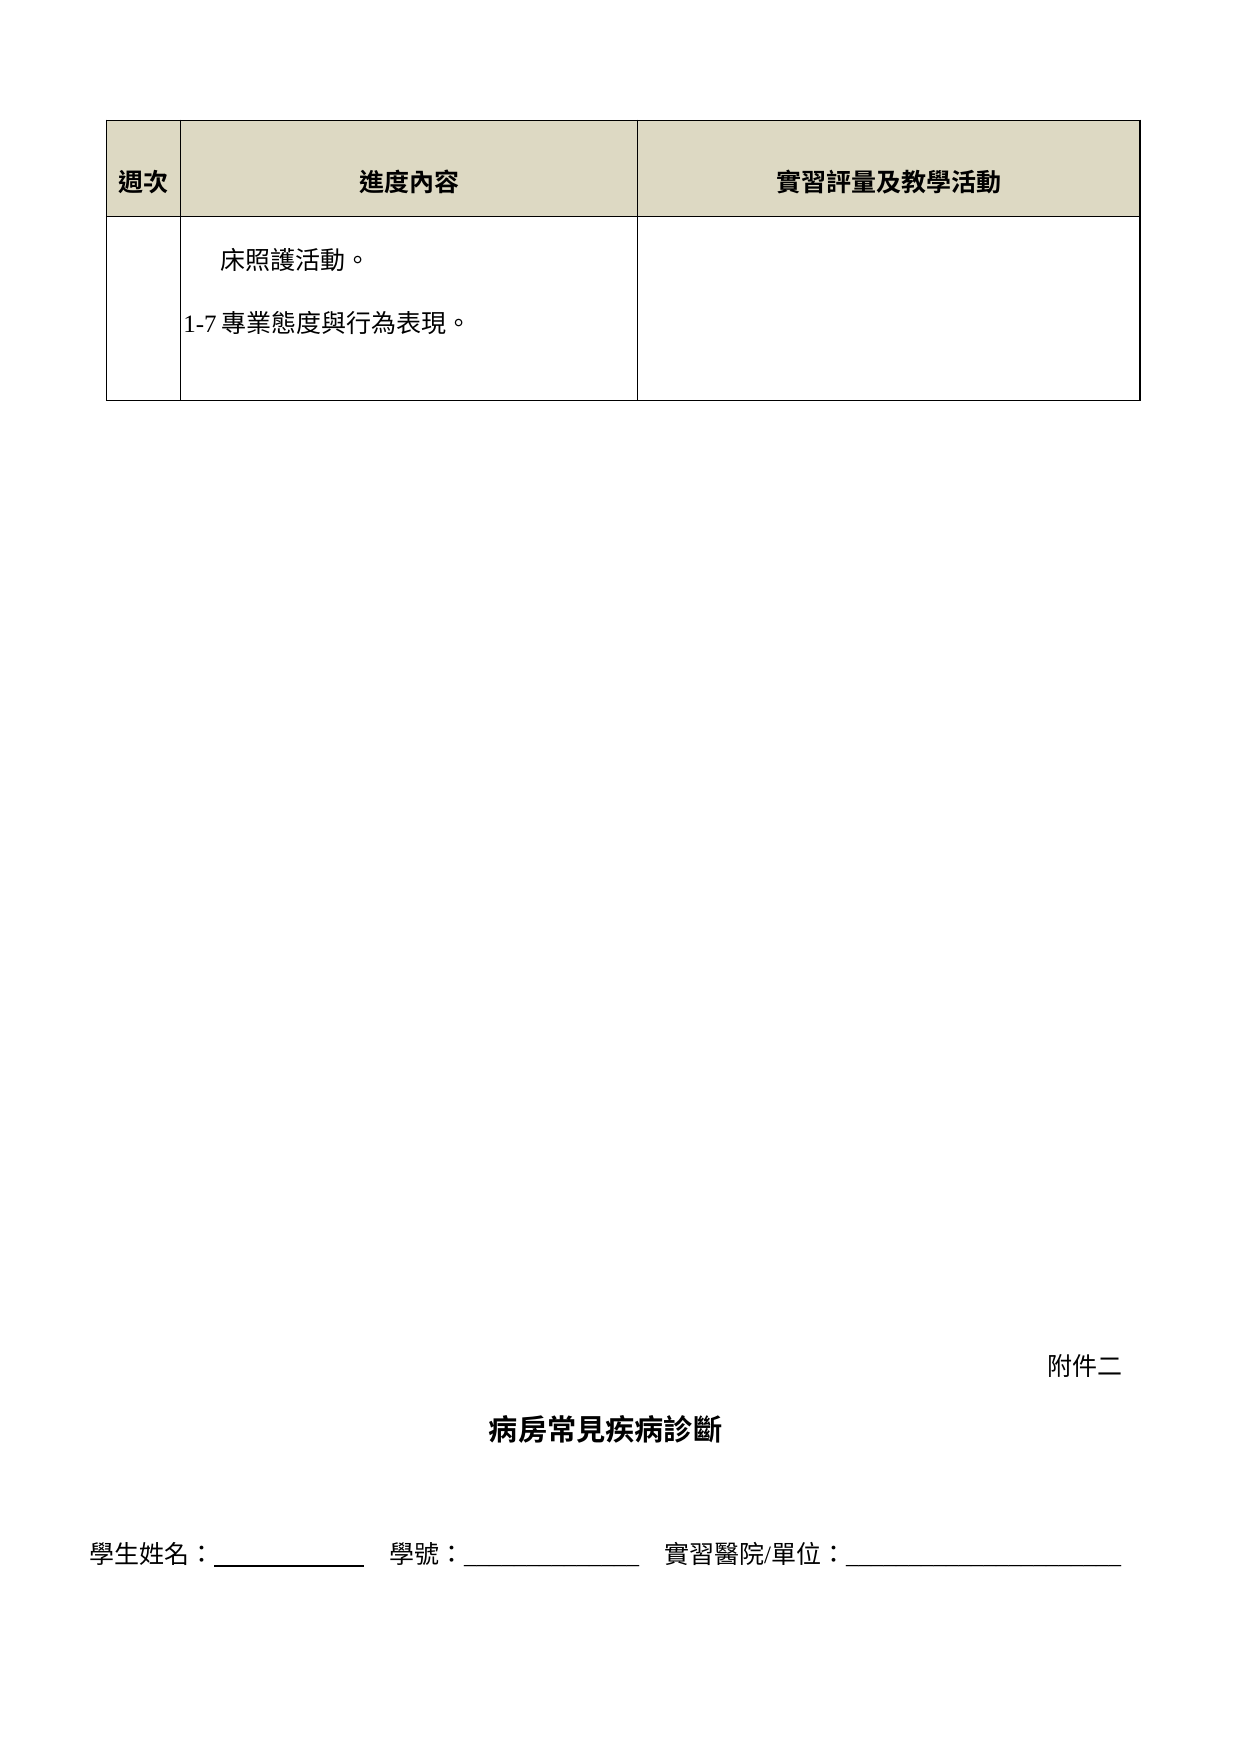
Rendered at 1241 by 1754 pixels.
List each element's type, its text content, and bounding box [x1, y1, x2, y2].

table_header 週次 [107, 121, 180, 216]
table_cell 床照護活動。 1-7專業態度與行為表現。 [181, 217, 637, 400]
table_header 實習評量及教學活動 [638, 121, 1139, 216]
text 病房常見疾病診斷 [89, 1386, 1122, 1448]
table_header 進度內容 [181, 121, 637, 216]
table_cell [638, 217, 1139, 400]
text 學生姓名： 學號：______________ 實習醫院/單位：______________________ [89, 1511, 1122, 1573]
text 附件二 [89, 1323, 1122, 1386]
table_cell [107, 217, 180, 400]
